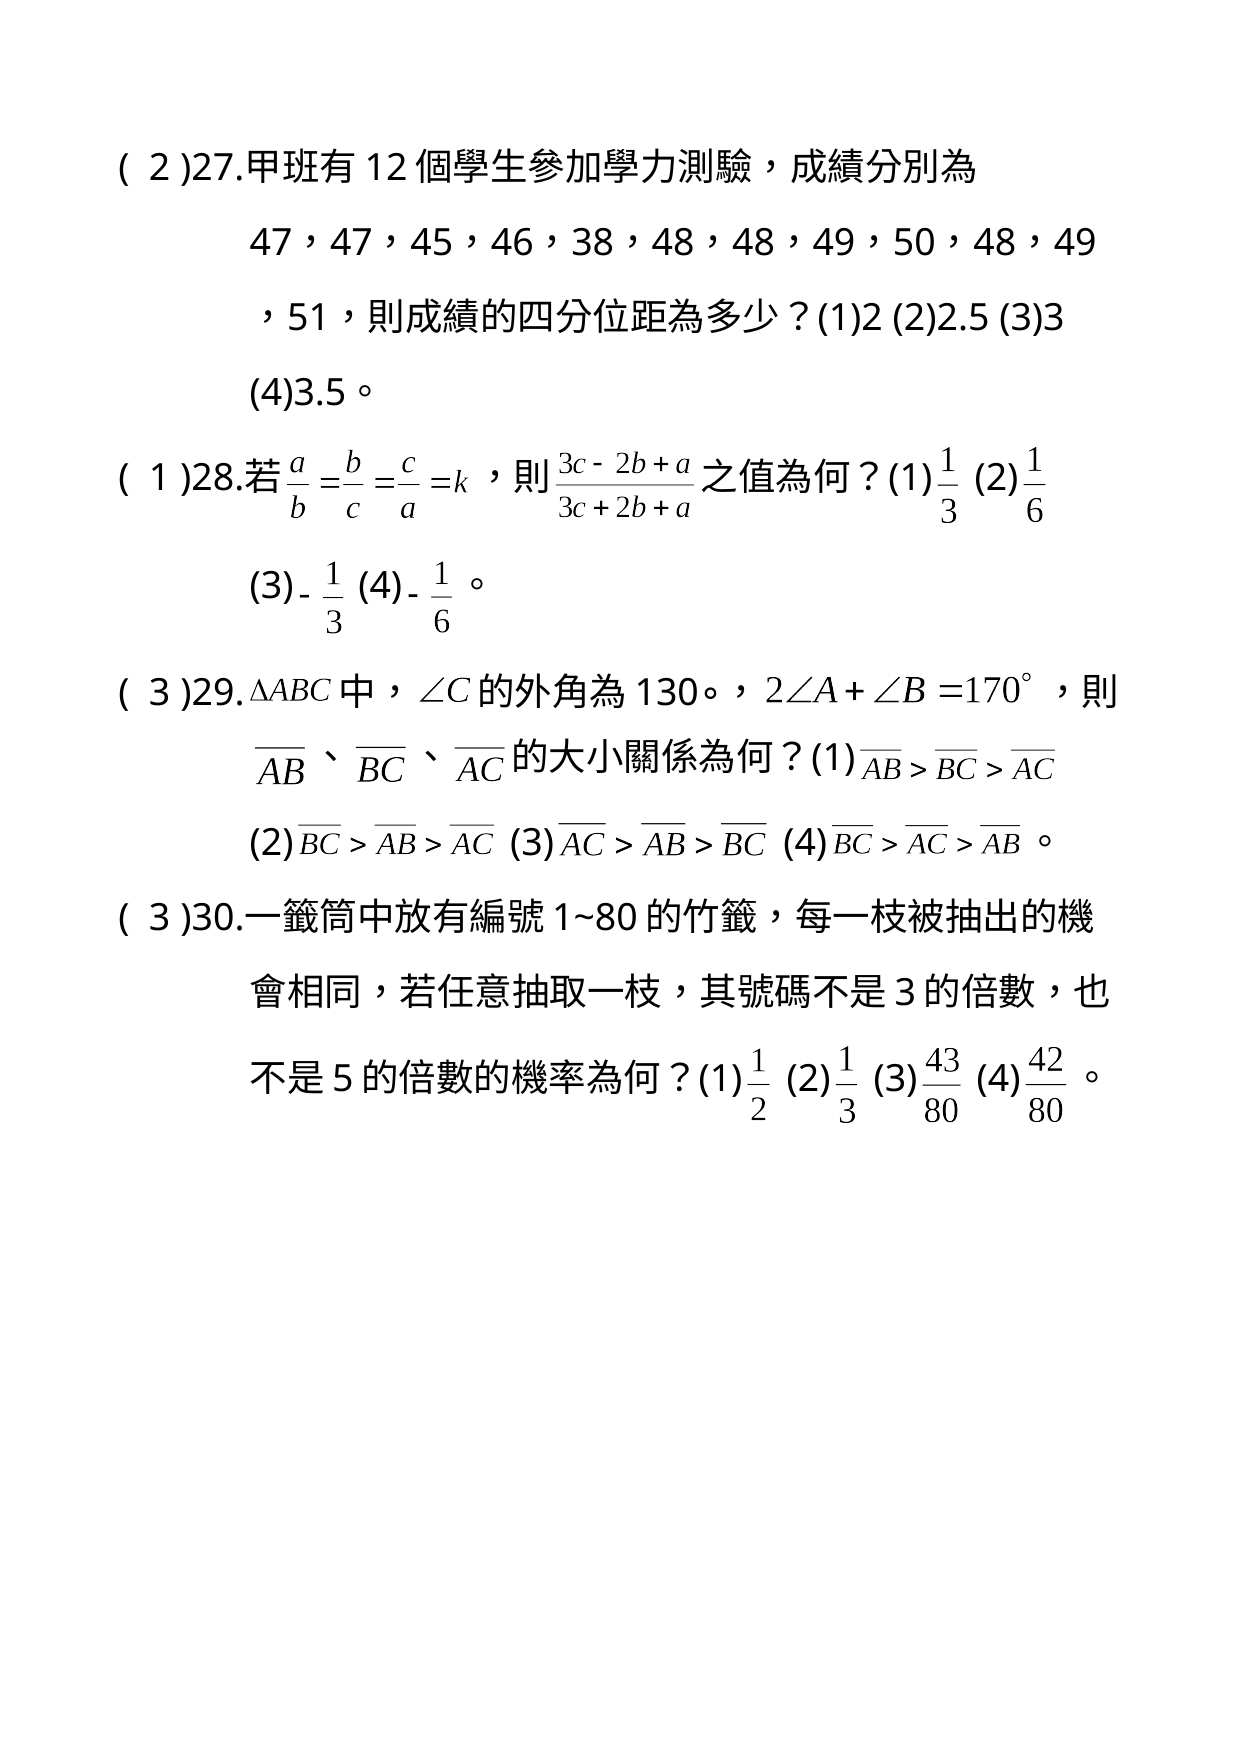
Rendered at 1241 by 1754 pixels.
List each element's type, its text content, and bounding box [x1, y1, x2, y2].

text ( 3 )30.一籤筒中放有編號1~80的竹籤，每一枝被抽出的機會相同，若任意抽取一枝，其號碼不是3的倍數，也不是5的倍數的機率為何？(1) (2) (3) (4)。 [118, 877, 1122, 1139]
text ( 3 )29.中，的外角為130∘，，則、、的大小關係為何？(1) [118, 652, 1122, 802]
text ( 2 )27.甲班有12個學生參加學力測驗，成績分別為47，47，45，46，38，48，48，49，50，48，49，51，則成績的四分位距為多少？(1)2 (2)2.5 (3)3 (4)3.5。 [118, 127, 1122, 427]
text ( 1 )28.若，則之值為何？(1) (2) [118, 427, 1122, 539]
text (2) (3) (4)。 [231, 802, 1122, 877]
text (3) (4)。 [231, 539, 1122, 652]
